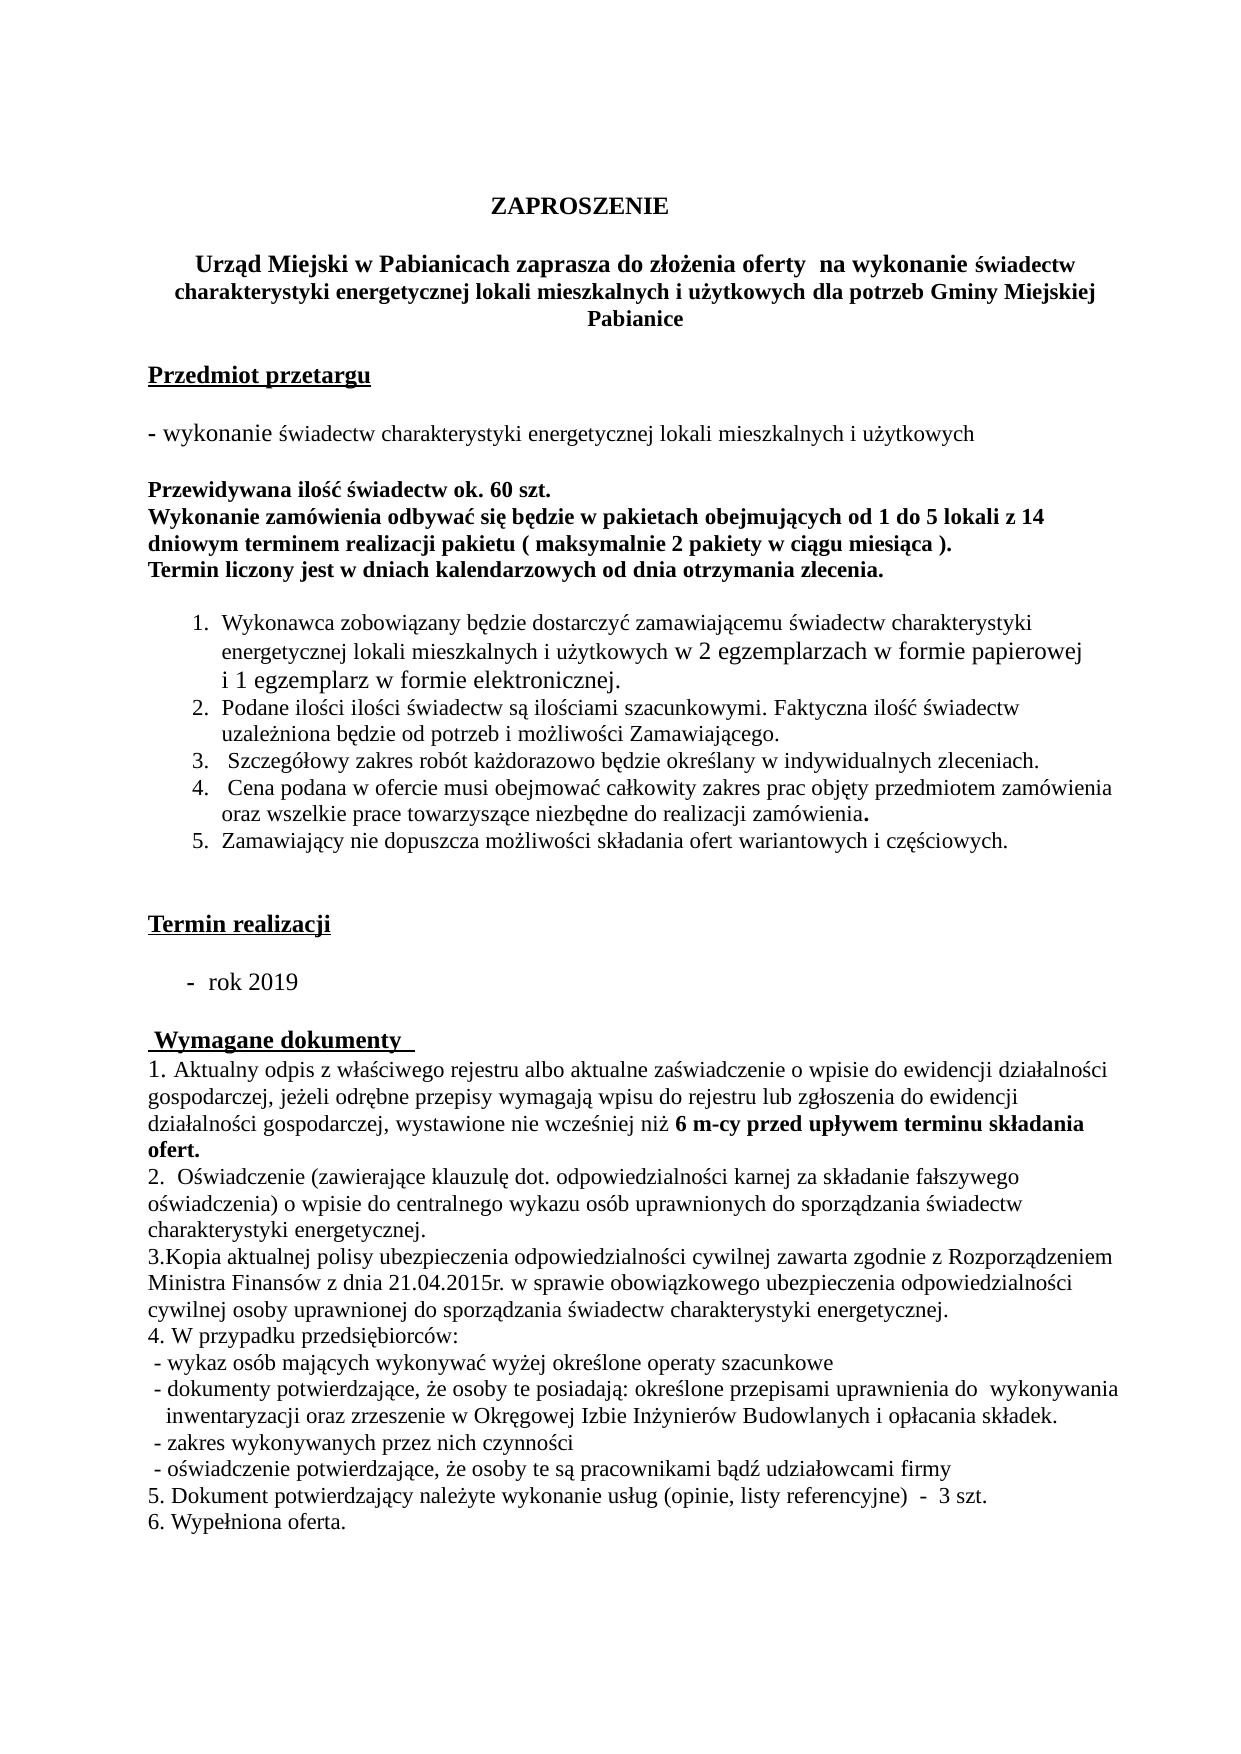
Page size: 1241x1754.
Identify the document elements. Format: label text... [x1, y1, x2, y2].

text - wykonanie świadectw charakterystyki energetycznej lokali mieszkalnych i użytkowych [148, 418, 1122, 447]
title Urząd Miejski w Pabianicach zaprasza do złożenia oferty na wykonanie świadectw charakterystyki energetycznej lokali mieszkalnych i użytkowych dla potrzeb Gminy Miejskiej Pabianice [148, 249, 1122, 331]
text 3.Kopia aktualnej polisy ubezpieczenia odpowiedzialności cywilnej zawarta zgodnie z Rozporządzeniem Ministra Finansów z dnia 21.04.2015r. w sprawie obowiązkowego ubezpieczenia odpowiedzialności cywilnej osoby uprawnionej do sporządzania świadectw charakterystyki energetycznej. 4. W przypadku przedsiębiorców: - wykaz osób mających wykonywać wyżej określone operaty szacunkowe - dokumenty potwierdzające, że osoby te posiadają: określone przepisami uprawnienia do wykonywania inwentaryzacji oraz zrzeszenie w Okręgowej Izbie Inżynierów Budowlanych i opłacania składek. - zakres wykonywanych przez nich czynności - oświadczenie potwierdzające, że osoby te są pracownikami bądź udziałowcami firmy 5. Dokument potwierdzający należyte wykonanie usług (opinie, listy referencyjne) - 3 szt. 6. Wypełniona oferta. [148, 1242, 1122, 1535]
text Wymagane dokumenty [148, 1025, 1122, 1054]
text Przedmiot przetargu [148, 360, 1122, 389]
list Zamawiający nie dopuszcza możliwości składania ofert wariantowych i częściowych. [192, 827, 1122, 853]
text - rok 2019 [148, 967, 1122, 1025]
list Szczegółowy zakres robót każdorazowo będzie określany w indywidualnych zleceniach. [192, 747, 1122, 773]
list Wykonawca zobowiązany będzie dostarczyć zamawiającemu świadectw charakterystyki energetycznej lokali mieszkalnych i użytkowych w 2 egzemplarzach w formie papierowej i 1 egzemplarz w formie elektronicznej. [192, 609, 1122, 694]
list Podane ilości ilości świadectw są ilościami szacunkowymi. Faktyczna ilość świadectw uzależniona będzie od potrzeb i możliwości Zamawiającego. [192, 694, 1122, 747]
text Termin liczony jest w dniach kalendarzowych od dnia otrzymania zlecenia. [148, 556, 1122, 609]
list Cena podana w ofercie musi obejmować całkowity zakres prac objęty przedmiotem zamówienia oraz wszelkie prace towarzyszące niezbędne do realizacji zamówienia. [192, 773, 1122, 827]
title ZAPROSZENIE [148, 191, 1122, 220]
text Termin realizacji [148, 909, 1122, 938]
text Przewidywana ilość świadectw ok. 60 szt. Wykonanie zamówienia odbywać się będzie w pakietach obejmujących od 1 do 5 lokali z 14 dniowym terminem realizacji pakietu ( maksymalnie 2 pakiety w ciągu miesiąca ). [148, 476, 1122, 556]
text 1. Aktualny odpis z właściwego rejestru albo aktualne zaświadczenie o wpisie do ewidencji działalności gospodarczej, jeżeli odrębne przepisy wymagają wpisu do rejestru lub zgłoszenia do ewidencji działalności gospodarczej, wystawione nie wcześniej niż 6 m-cy przed upływem terminu składania ofert. 2. Oświadczenie (zawierające klauzulę dot. odpowiedzialności karnej za składanie fałszywego oświadczenia) o wpisie do centralnego wykazu osób uprawnionych do sporządzania świadectw charakterystyki energetycznej. [148, 1054, 1122, 1242]
